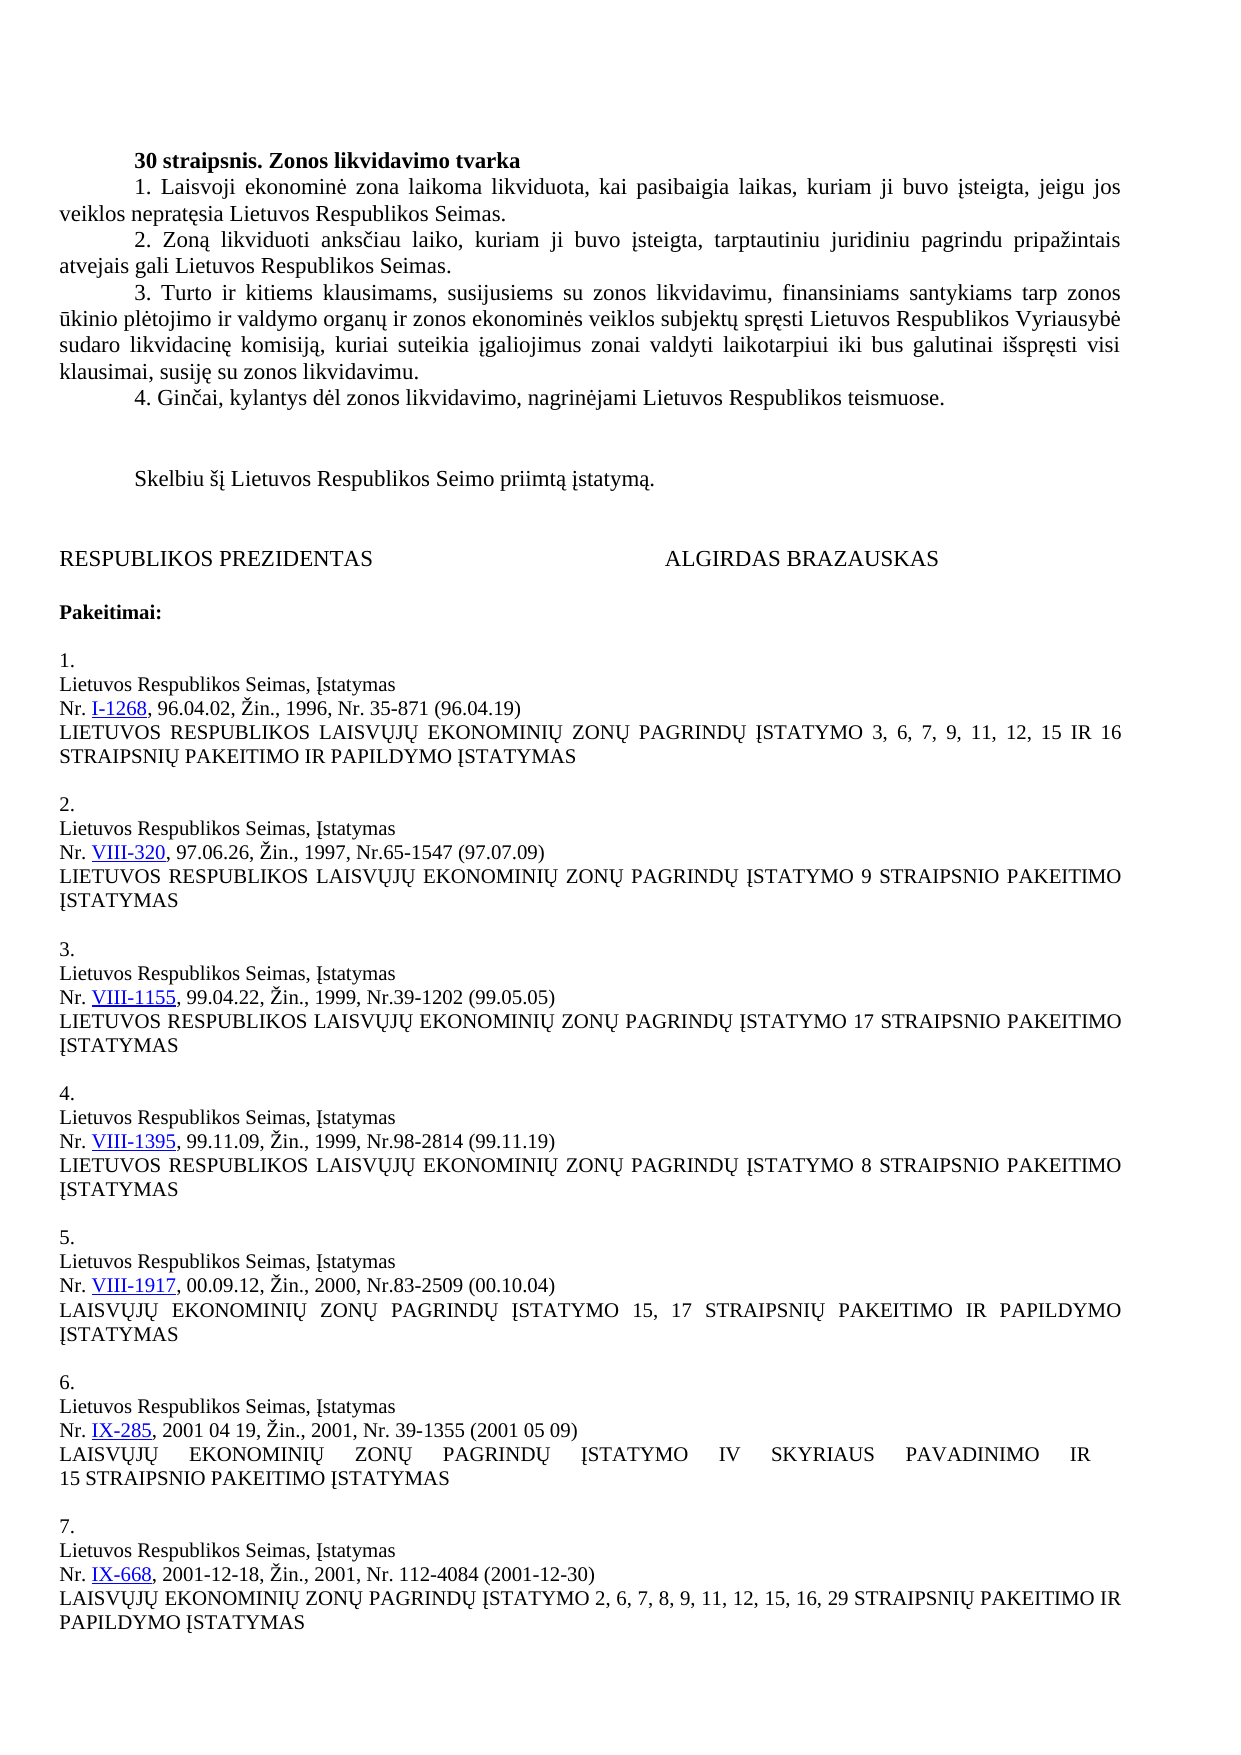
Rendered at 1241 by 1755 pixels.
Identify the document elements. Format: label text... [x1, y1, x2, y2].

text Lietuvos Respublikos Seimas, Įstatymas [59, 816, 1122, 840]
text Nr. IX-668, 2001-12-18, Žin., 2001, Nr. 112-4084 (2001-12-30) [59, 1562, 1122, 1586]
text 1. [59, 648, 1122, 672]
text Nr. I-1268, 96.04.02, Žin., 1996, Nr. 35-871 (96.04.19) [59, 696, 1122, 720]
text LAISVŲJŲ EKONOMINIŲ ZONŲ PAGRINDŲ ĮSTATYMO 15, 17 STRAIPSNIŲ PAKEITIMO IR PAPILDYMO ĮSTATYMAS [59, 1297, 1122, 1346]
text RESPUBLIKOS PREZIDENTAS ALGIRDAS BRAZAUSKAS [59, 544, 1122, 571]
text LIETUVOS RESPUBLIKOS LAISVŲJŲ EKONOMINIŲ ZONŲ PAGRINDŲ ĮSTATYMO 17 STRAIPSNIO PAKEITIMO ĮSTATYMAS [59, 1009, 1122, 1057]
text Nr. VIII-1395, 99.11.09, Žin., 1999, Nr.98-2814 (99.11.19) [59, 1129, 1122, 1153]
text Skelbiu šį Lietuvos Respublikos Seimo priimtą įstatymą. [59, 466, 1122, 492]
text Nr. VIII-320, 97.06.26, Žin., 1997, Nr.65-1547 (97.07.09) [59, 840, 1122, 864]
text 7. [59, 1514, 1122, 1538]
text 3. [59, 937, 1122, 961]
text Lietuvos Respublikos Seimas, Įstatymas [59, 961, 1122, 985]
text 4. [59, 1081, 1122, 1105]
text 4. Ginčai, kylantys dėl zonos likvidavimo, nagrinėjami Lietuvos Respublikos teismuose. [59, 384, 1122, 410]
text Lietuvos Respublikos Seimas, Įstatymas [59, 1394, 1122, 1418]
text 1. Laisvoji ekonominė zona laikoma likviduota, kai pasibaigia laikas, kuriam ji buvo įsteigta, jeigu jos veiklos nepratęsia Lietuvos Respublikos Seimas. [59, 173, 1122, 226]
text Nr. IX-285, 2001 04 19, Žin., 2001, Nr. 39-1355 (2001 05 09) [59, 1418, 1122, 1442]
text 6. [59, 1370, 1122, 1394]
text 2. Zoną likviduoti anksčiau laiko, kuriam ji buvo įsteigta, tarptautiniu juridiniu pagrindu pripažintais atvejais gali Lietuvos Respublikos Seimas. [59, 226, 1122, 279]
text Lietuvos Respublikos Seimas, Įstatymas [59, 1249, 1122, 1273]
text Lietuvos Respublikos Seimas, Įstatymas [59, 672, 1122, 696]
text LIETUVOS RESPUBLIKOS LAISVŲJŲ EKONOMINIŲ ZONŲ PAGRINDŲ ĮSTATYMO 9 STRAIPSNIO PAKEITIMO ĮSTATYMAS [59, 864, 1122, 912]
text Lietuvos Respublikos Seimas, Įstatymas [59, 1538, 1122, 1562]
text LIETUVOS RESPUBLIKOS LAISVŲJŲ EKONOMINIŲ ZONŲ PAGRINDŲ ĮSTATYMO 3, 6, 7, 9, 11, 12, 15 IR 16 STRAIPSNIŲ PAKEITIMO IR PAPILDYMO ĮSTATYMAS [59, 720, 1122, 768]
text Nr. VIII-1155, 99.04.22, Žin., 1999, Nr.39-1202 (99.05.05) [59, 985, 1122, 1009]
text LAISVŲJŲ EKONOMINIŲ ZONŲ PAGRINDŲ ĮSTATYMO IV SKYRIAUS PAVADINIMO IR 15 STRAIPSNIO PAKEITIMO ĮSTATYMAS [59, 1442, 1122, 1490]
text Lietuvos Respublikos Seimas, Įstatymas [59, 1105, 1122, 1129]
text 2. [59, 792, 1122, 816]
text 3. Turto ir kitiems klausimams, susijusiems su zonos likvidavimu, finansiniams santykiams tarp zonos ūkinio plėtojimo ir valdymo organų ir zonos ekonominės veiklos subjektų spręsti Lietuvos Respublikos Vyriausybė sudaro likvidacinę komisiją, kuriai suteikia įgaliojimus zonai valdyti laikotarpiui iki bus galutinai išspręsti visi klausimai, susiję su zonos likvidavimu. [59, 279, 1122, 384]
text Nr. VIII-1917, 00.09.12, Žin., 2000, Nr.83-2509 (00.10.04) [59, 1273, 1122, 1297]
text Pakeitimai: [59, 600, 1122, 624]
text 30 straipsnis. Zonos likvidavimo tvarka [59, 147, 1122, 173]
text LAISVŲJŲ EKONOMINIŲ ZONŲ PAGRINDŲ ĮSTATYMO 2, 6, 7, 8, 9, 11, 12, 15, 16, 29 STRAIPSNIŲ PAKEITIMO IR PAPILDYMO ĮSTATYMAS [59, 1586, 1122, 1634]
text LIETUVOS RESPUBLIKOS LAISVŲJŲ EKONOMINIŲ ZONŲ PAGRINDŲ ĮSTATYMO 8 STRAIPSNIO PAKEITIMO ĮSTATYMAS [59, 1153, 1122, 1201]
text 5. [59, 1225, 1122, 1249]
